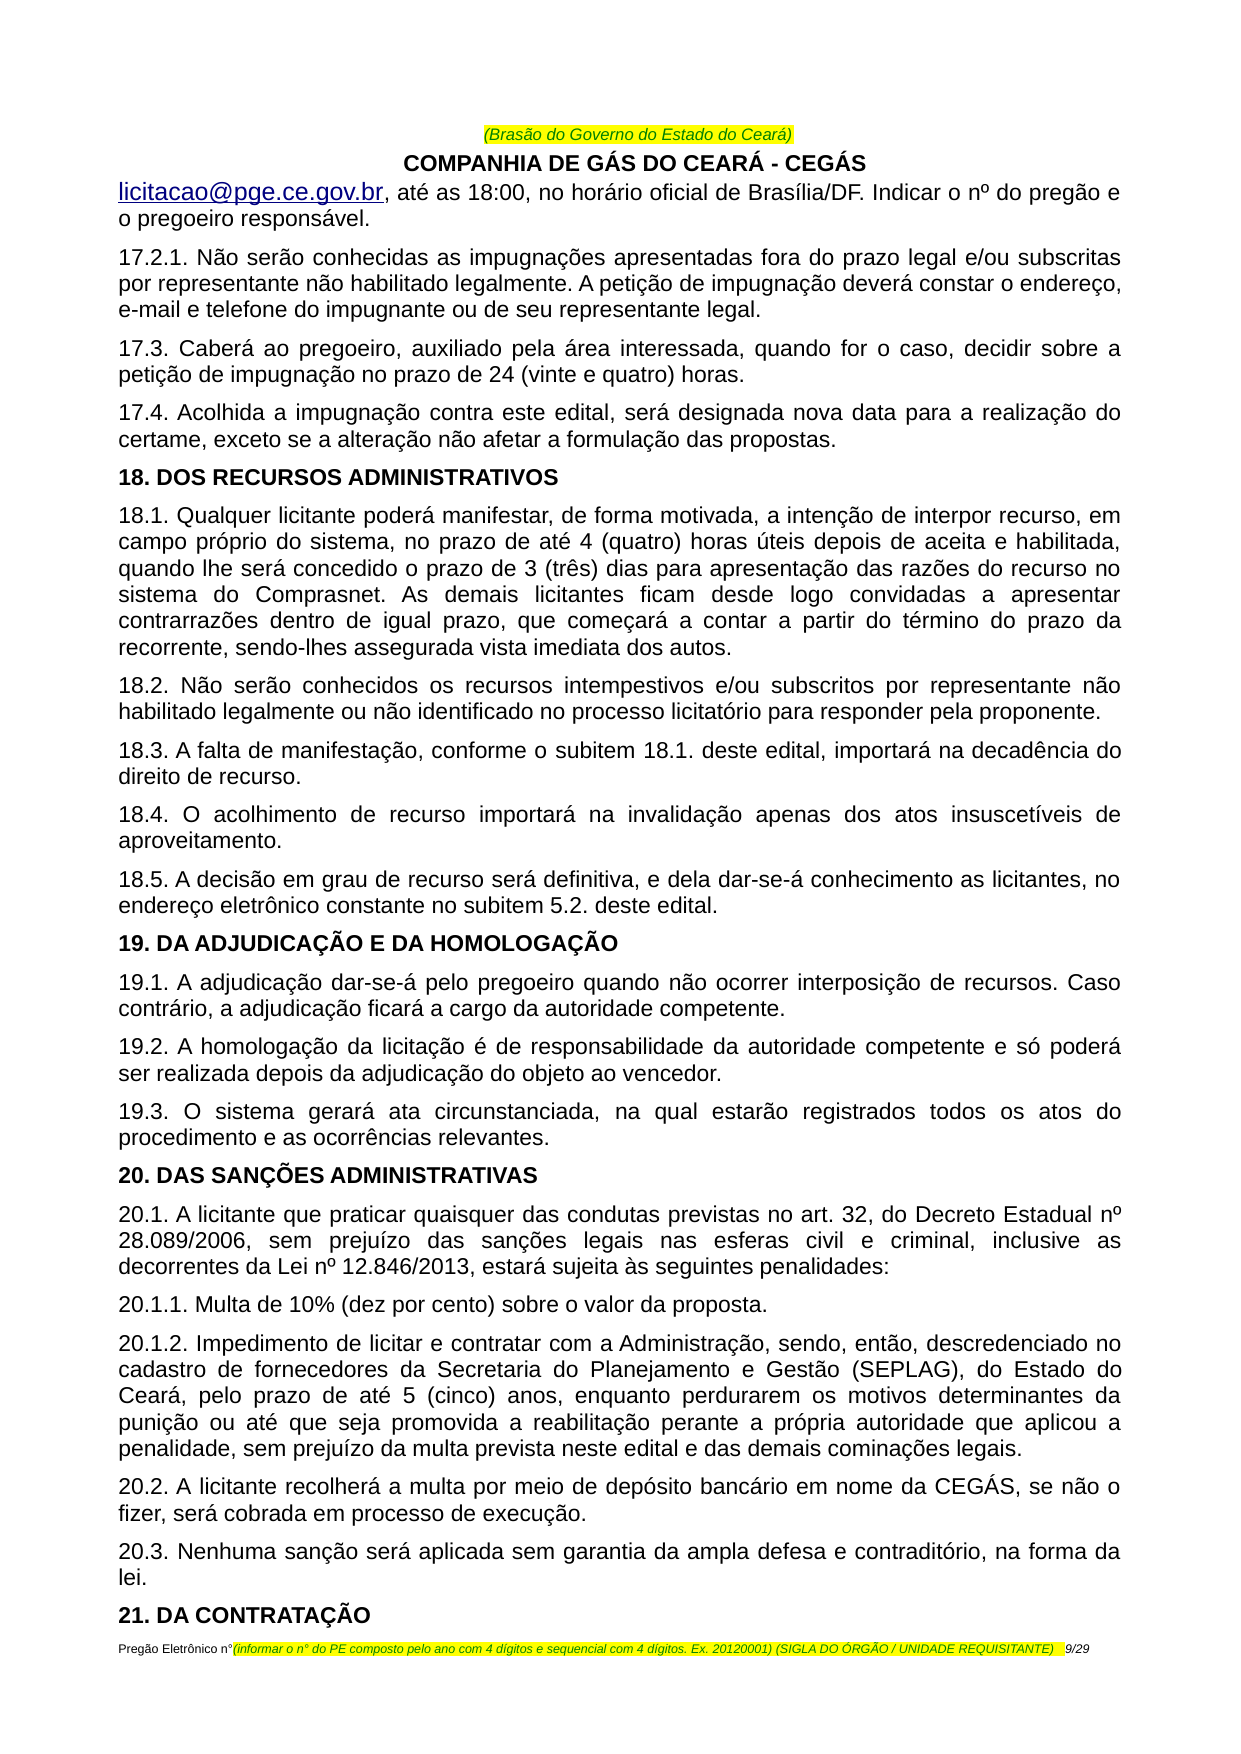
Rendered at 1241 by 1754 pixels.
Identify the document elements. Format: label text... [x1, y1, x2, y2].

text 19.1. A adjudicação dar-se-á pelo pregoeiro quando não ocorrer interposição de recursos. Caso contrário, a adjudicação ficará a cargo da autoridade competente. [118, 968, 1122, 1021]
text 17.2.1. Não serão conhecidas as impugnações apresentadas fora do prazo legal e/ou subscritas por representante não habilitado legalmente. A petição de impugnação deverá constar o endereço, e-mail e telefone do impugnante ou de seu representante legal. [118, 244, 1122, 323]
text 19.2. A homologação da licitação é de responsabilidade da autoridade competente e só poderá ser realizada depois da adjudicação do objeto ao vencedor. [118, 1033, 1122, 1086]
text 20. DAS SANÇÕES ADMINISTRATIVAS [118, 1162, 1122, 1189]
text 18.5. A decisão em grau de recurso será definitiva, e dela dar-se-á conhecimento as licitantes, no endereço eletrônico constante no subitem 5.2. deste edital. [118, 866, 1122, 918]
text 20.3. Nenhuma sanção será aplicada sem garantia da ampla defesa e contraditório, na forma da lei. [118, 1538, 1122, 1591]
text 19.3. O sistema gerará ata circunstanciada, na qual estarão registrados todos os atos do procedimento e as ocorrências relevantes. [118, 1098, 1122, 1150]
text 20.1.2. Impedimento de licitar e contratar com a Administração, sendo, então, descredenciado no cadastro de fornecedores da Secretaria do Planejamento e Gestão (SEPLAG), do Estado do Ceará, pelo prazo de até 5 (cinco) anos, enquanto perdurarem os motivos determinantes da punição ou até que seja promovida a reabilitação perante a própria autoridade que aplicou a penalidade, sem prejuízo da multa prevista neste edital e das demais cominações legais. [118, 1330, 1122, 1461]
text 17.3. Caberá ao pregoeiro, auxiliado pela área interessada, quando for o caso, decidir sobre a petição de impugnação no prazo de 24 (vinte e quatro) horas. [118, 334, 1122, 387]
text 19. DA ADJUDICAÇÃO E DA HOMOLOGAÇÃO [118, 930, 1122, 957]
text 18. DOS RECURSOS ADMINISTRATIVOS [118, 464, 1122, 490]
text 18.1. Qualquer licitante poderá manifestar, de forma motivada, a intenção de interpor recurso, em campo próprio do sistema, no prazo de até 4 (quatro) horas úteis depois de aceita e habilitada, quando lhe será concedido o prazo de 3 (três) dias para apresentação das razões do recurso no sistema do Comprasnet. As demais licitantes ficam desde logo convidadas a apresentar contrarrazões dentro de igual prazo, que começará a contar a partir do término do prazo da recorrente, sendo-lhes assegurada vista imediata dos autos. [118, 502, 1122, 660]
text licitacao@pge.ce.gov.br, até as 18:00, no horário oficial de Brasília/DF. Indicar o nº do pregão e o pregoeiro responsável. [118, 177, 1122, 232]
text 20.2. A licitante recolherá a multa por meio de depósito bancário em nome da CEGÁS, se não o fizer, será cobrada em processo de execução. [118, 1473, 1122, 1526]
text 21. DA CONTRATAÇÃO [118, 1602, 1122, 1629]
text 20.1.1. Multa de 10% (dez por cento) sobre o valor da proposta. [118, 1291, 1122, 1318]
text 20.1. A licitante que praticar quaisquer das condutas previstas no art. 32, do Decreto Estadual nº 28.089/2006, sem prejuízo das sanções legais nas esferas civil e criminal, inclusive as decorrentes da Lei nº 12.846/2013, estará sujeita às seguintes penalidades: [118, 1201, 1122, 1279]
text 18.2. Não serão conhecidos os recursos intempestivos e/ou subscritos por representante não habilitado legalmente ou não identificado no processo licitatório para responder pela proponente. [118, 672, 1122, 725]
text 18.3. A falta de manifestação, conforme o subitem 18.1. deste edital, importará na decadência do direito de recurso. [118, 737, 1122, 789]
text 18.4. O acolhimento de recurso importará na invalidação apenas dos atos insuscetíveis de aproveitamento. [118, 801, 1122, 854]
text 17.4. Acolhida a impugnação contra este edital, será designada nova data para a realização do certame, exceto se a alteração não afetar a formulação das propostas. [118, 399, 1122, 452]
